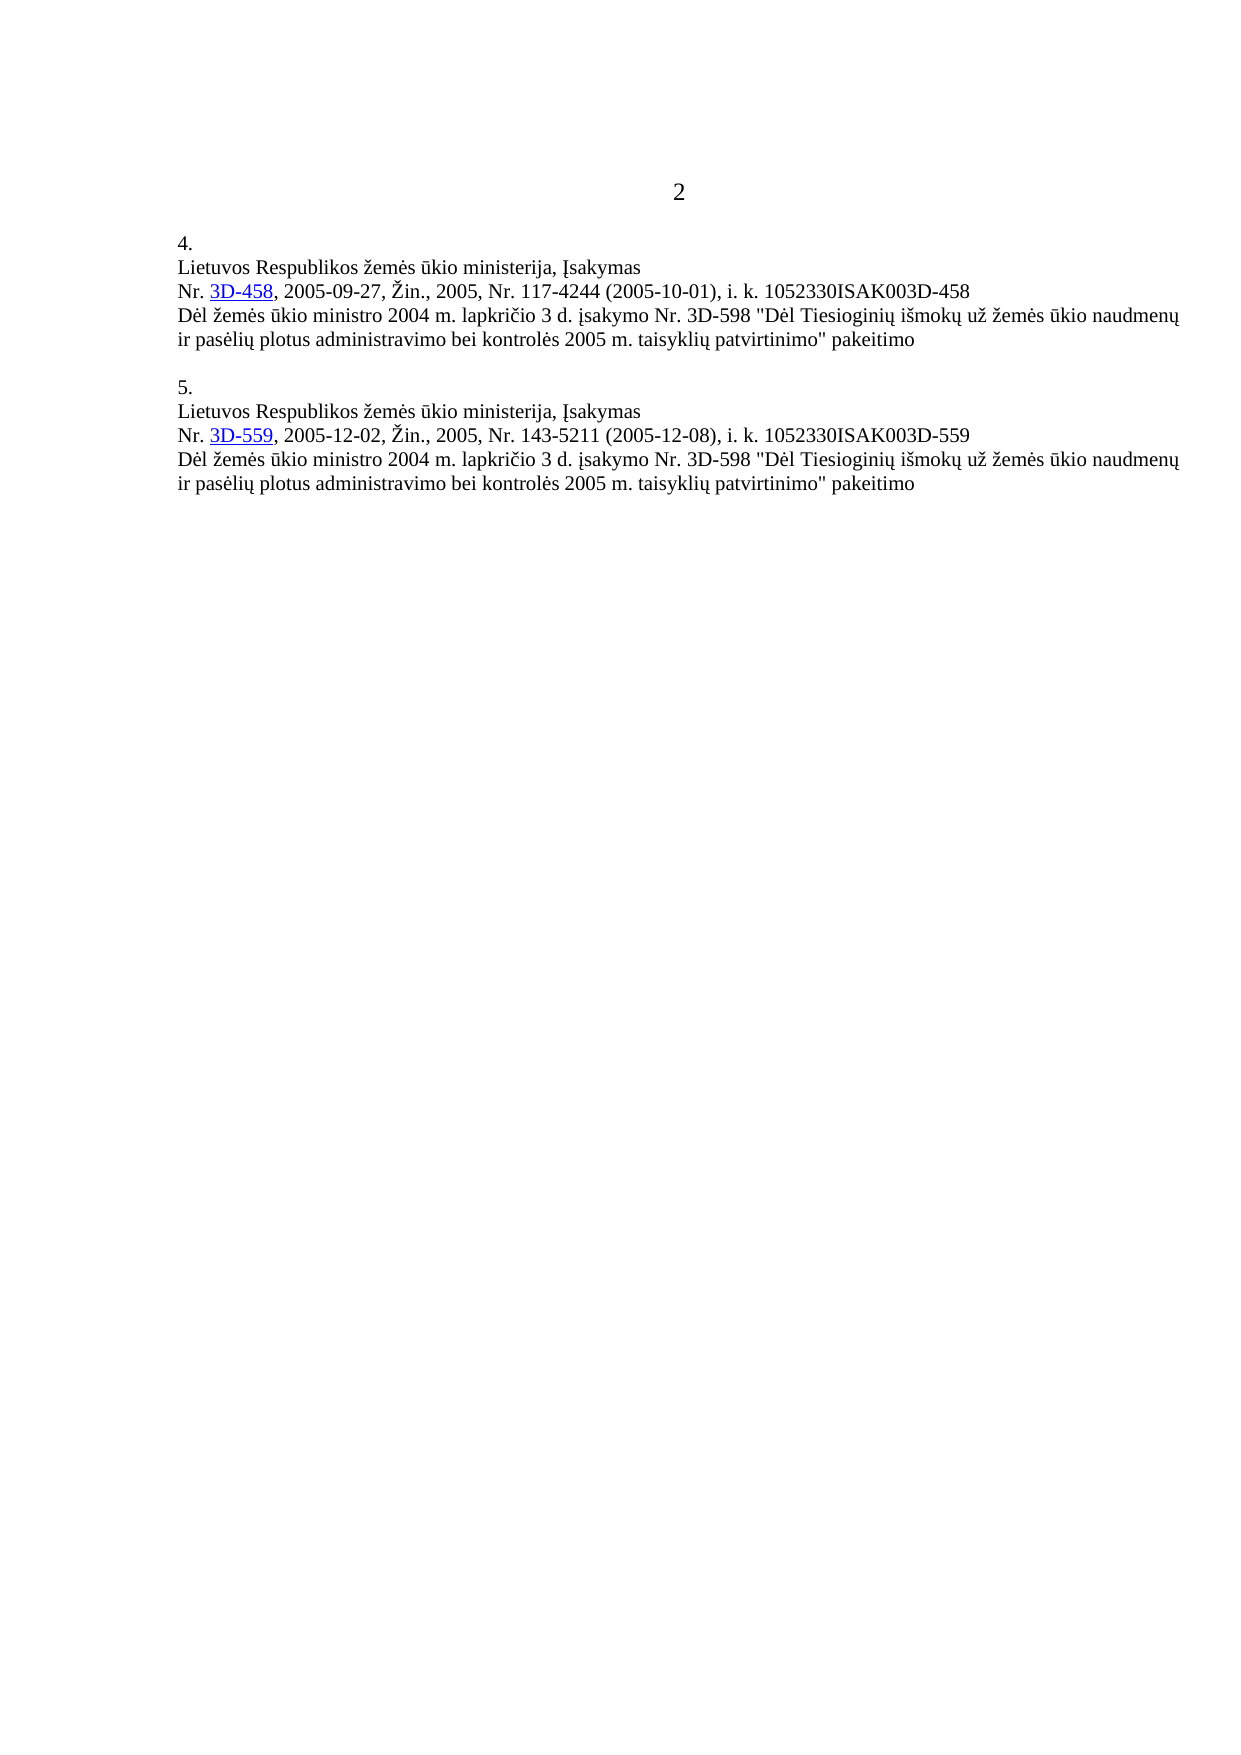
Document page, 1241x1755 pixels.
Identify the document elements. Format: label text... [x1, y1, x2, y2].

text Lietuvos Respublikos žemės ūkio ministerija, Įsakymas [177, 399, 1181, 423]
text Nr. 3D-458, 2005-09-27, Žin., 2005, Nr. 117-4244 (2005-10-01), i. k. 1052330ISAK003D-458 [177, 279, 1181, 303]
text Lietuvos Respublikos žemės ūkio ministerija, Įsakymas [177, 255, 1181, 279]
text Dėl žemės ūkio ministro 2004 m. lapkričio 3 d. įsakymo Nr. 3D-598 "Dėl Tiesioginių išmokų už žemės ūkio naudmenų ir pasėlių plotus administravimo bei kontrolės 2005 m. taisyklių patvirtinimo" pakeitimo [177, 303, 1181, 351]
text Dėl žemės ūkio ministro 2004 m. lapkričio 3 d. įsakymo Nr. 3D-598 "Dėl Tiesioginių išmokų už žemės ūkio naudmenų ir pasėlių plotus administravimo bei kontrolės 2005 m. taisyklių patvirtinimo" pakeitimo [177, 447, 1181, 495]
text Nr. 3D-559, 2005-12-02, Žin., 2005, Nr. 143-5211 (2005-12-08), i. k. 1052330ISAK003D-559 [177, 423, 1181, 447]
text 4. [177, 231, 1181, 255]
text 5. [177, 375, 1181, 399]
